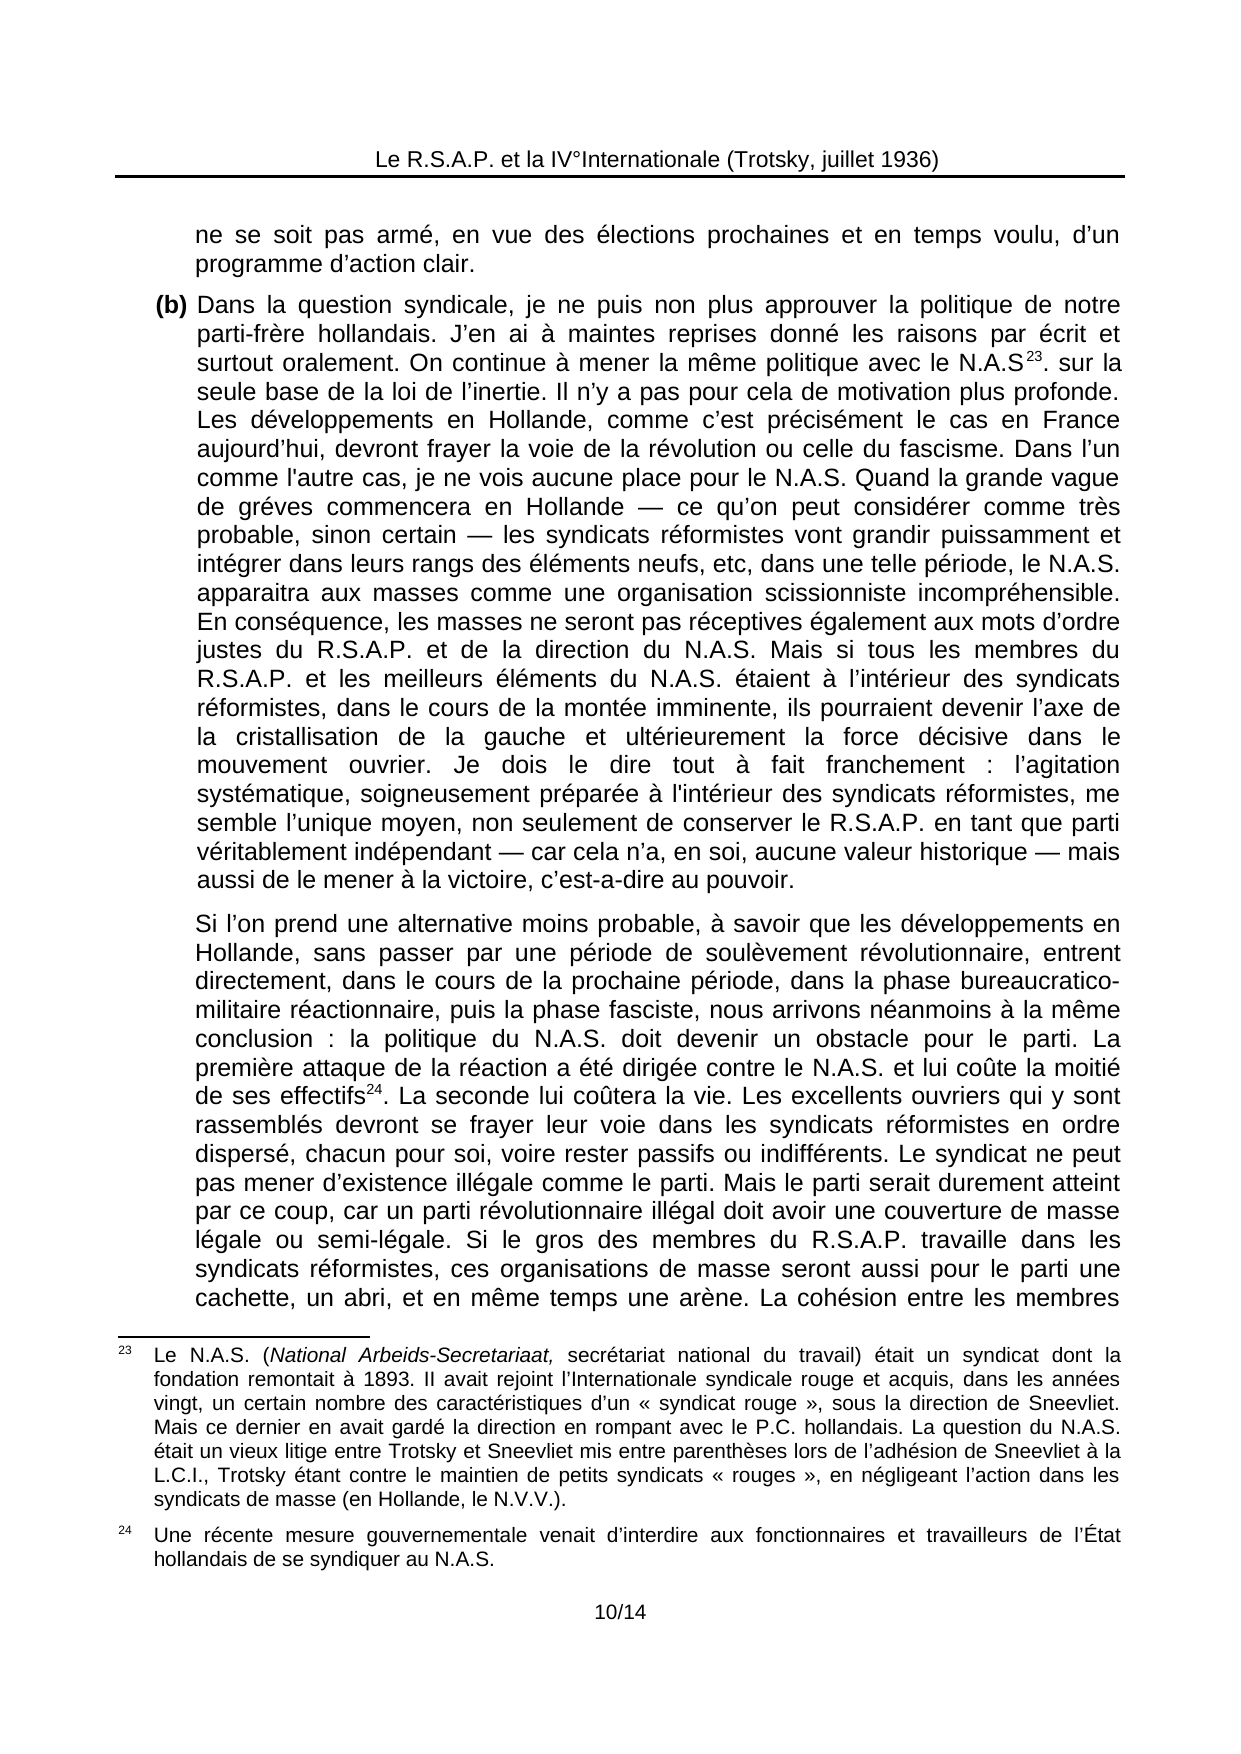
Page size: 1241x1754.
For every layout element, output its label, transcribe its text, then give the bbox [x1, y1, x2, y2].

list Dans la question syndicale, je ne puis non plus approuver la politique de notre parti-frère hollandais. J’en ai à maintes reprises donné les raisons par écrit et surtout oralement. On continue à mener la même politique avec le N.A.S. sur la seule base de la loi de l’inertie. Il n’y a pas pour cela de motivation plus profonde. Les développements en Hollande, comme c’est précisément le cas en France aujourd’hui, devront frayer la voie de la révolution ou celle du fascisme. Dans l’un comme l'autre cas, je ne vois aucune place pour le N.A.S. Quand la grande vague de gréves commencera en Hollande — ce qu’on peut considérer comme très probable, sinon certain — les syndicats réformistes vont grandir puissamment et intégrer dans leurs rangs des éléments neufs, etc, dans une telle période, le N.A.S. apparaitra aux masses comme une organisation scissionniste incompréhensible. En conséquence, les masses ne seront pas réceptives également aux mots d’ordre justes du R.S.A.P. et de la direction du N.A.S. Mais si tous les membres du R.S.A.P. et les meilleurs éléments du N.A.S. étaient à l’intérieur des syndicats réformistes, dans le cours de la montée imminente, ils pourraient devenir l’axe de la cristallisation de la gauche et ultérieurement la force décisive dans le mouvement ouvrier. Je dois le dire tout à fait franchement : l’agitation systématique, soigneusement préparée à l'intérieur des syndicats réformistes, me semble l’unique moyen, non seulement de conserver le R.S.A.P. en tant que parti véritablement indépendant — car cela n’a, en soi, aucune valeur historique — mais aussi de le mener à la victoire, c’est-a-dire au pouvoir. [155, 290, 1122, 894]
list ne se soit pas armé, en vue des élections prochaines et en temps voulu, d’un programme d’action clair. [195, 220, 1122, 278]
list Si l’on prend une alternative moins probable, à savoir que les développements en Hollande, sans passer par une période de soulèvement révolutionnaire, entrent directement, dans le cours de la prochaine période, dans la phase bureaucratico-militaire réactionnaire, puis la phase fasciste, nous arrivons néanmoins à la même conclusion : la politique du N.A.S. doit devenir un obstacle pour le parti. La première attaque de la réaction a été dirigée contre le N.A.S. et lui coûte la moitié de ses effectifs. La seconde lui coûtera la vie. Les excellents ouvriers qui y sont rassemblés devront se frayer leur voie dans les syndicats réformistes en ordre dispersé, chacun pour soi, voire rester passifs ou indifférents. Le syndicat ne peut pas mener d’existence illégale comme le parti. Mais le parti serait durement atteint par ce coup, car un parti révolutionnaire illégal doit avoir une couverture de masse légale ou semi-légale. Si le gros des membres du R.S.A.P. travaille dans les syndicats réformistes, ces organisations de masse seront aussi pour le parti une cachette, un abri, et en même temps une arène. La cohésion entre les membres [195, 909, 1122, 1311]
list Le N.A.S. (National Arbeids-Secretariaat, secrétariat national du travail) était un syndicat dont la fondation remontait à 1893. II avait rejoint l’Internationale syndicale rouge et acquis, dans les années vingt, un certain nombre des caractéristiques d’un « syndicat rouge », sous la direction de Sneevliet. Mais ce dernier en avait gardé la direction en rompant avec le P.C. hollandais. La question du N.A.S. était un vieux litige entre Trotsky et Sneevliet mis entre parenthèses lors de l’adhésion de Sneevliet à la L.C.I., Trotsky étant contre le maintien de petits syndicats « rouges », en négligeant l’action dans les syndicats de masse (en Hollande, le N.V.V.). [118, 1343, 1122, 1511]
text Une récente mesure gouvernementale venait d’interdire aux fonctionnaires et travailleurs de l’État hollandais de se syndiquer au N.A.S. [118, 1523, 1122, 1571]
